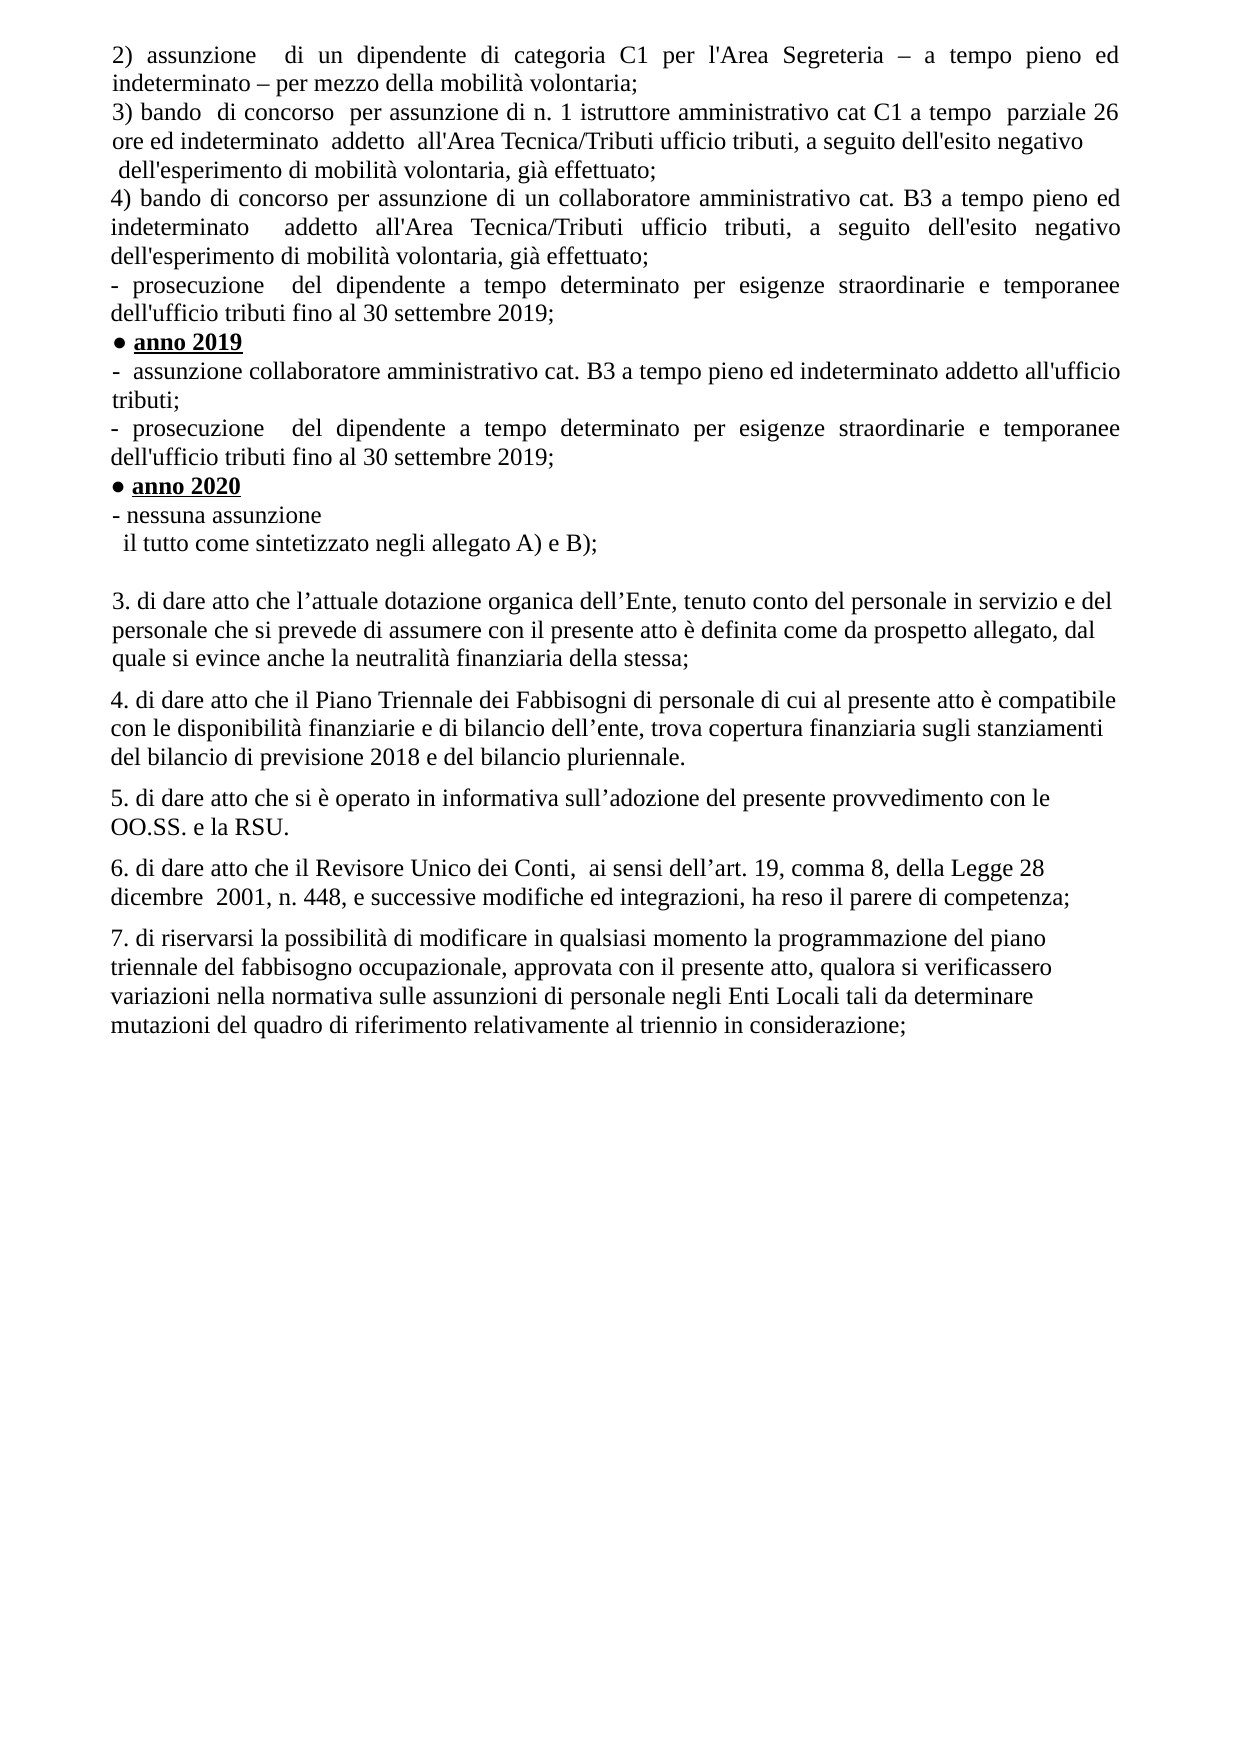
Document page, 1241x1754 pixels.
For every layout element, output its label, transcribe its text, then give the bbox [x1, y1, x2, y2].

list ● anno 2019 [110, 327, 1121, 356]
list - assunzione collaboratore amministrativo cat. B3 a tempo pieno ed indeterminato addetto all'ufficio tributi; [110, 356, 1121, 413]
list 5. di dare atto che si è operato in informativa sull’adozione del presente provvedimento con le OO.SS. e la RSU. [110, 783, 1121, 841]
list - prosecuzione del dipendente a tempo determinato per esigenze straordinarie e temporanee dell'ufficio tributi fino al 30 settembre 2019; [110, 413, 1121, 471]
text il tutto come sintetizzato negli allegato A) e B); [110, 528, 1121, 557]
list ● anno 2020 [110, 471, 1121, 500]
list 4) bando di concorso per assunzione di un collaboratore amministrativo cat. B3 a tempo pieno ed indeterminato addetto all'Area Tecnica/Tributi ufficio tributi, a seguito dell'esito negativo dell'esperimento di mobilità volontaria, già effettuato; [110, 183, 1121, 270]
list - prosecuzione del dipendente a tempo determinato per esigenze straordinarie e temporanee dell'ufficio tributi fino al 30 settembre 2019; [109, 270, 1121, 327]
list dell'esperimento di mobilità volontaria, già effettuato; [110, 155, 1121, 183]
list 7. di riservarsi la possibilità di modificare in qualsiasi momento la programmazione del piano triennale del fabbisogno occupazionale, approvata con il presente atto, qualora si verificassero variazioni nella normativa sulle assunzioni di personale negli Enti Locali tali da determinare mutazioni del quadro di riferimento relativamente al triennio in considerazione; [110, 923, 1121, 1038]
list 3) bando di concorso per assunzione di n. 1 istruttore amministrativo cat C1 a tempo parziale 26 ore ed indeterminato addetto all'Area Tecnica/Tributi ufficio tributi, a seguito dell'esito negativo [110, 97, 1121, 155]
list 4. di dare atto che il Piano Triennale dei Fabbisogni di personale di cui al presente atto è compatibile con le disponibilità finanziarie e di bilancio dell’ente, trova copertura finanziaria sugli stanziamenti del bilancio di previsione 2018 e del bilancio pluriennale. [110, 685, 1121, 771]
list 3. di dare atto che l’attuale dotazione organica dell’Ente, tenuto conto del personale in servizio e del personale che si prevede di assumere con il presente atto è definita come da prospetto allegato, dal quale si evince anche la neutralità finanziaria della stessa; [110, 586, 1121, 672]
list - nessuna assunzione [110, 500, 1121, 528]
list 2) assunzione di un dipendente di categoria C1 per l'Area Segreteria – a tempo pieno ed indeterminato – per mezzo della mobilità volontaria; [112, 40, 1121, 97]
list 6. di dare atto che il Revisore Unico dei Conti, ai sensi dell’art. 19, comma 8, della Legge 28 dicembre 2001, n. 448, e successive modifiche ed integrazioni, ha reso il parere di competenza; [110, 853, 1121, 911]
